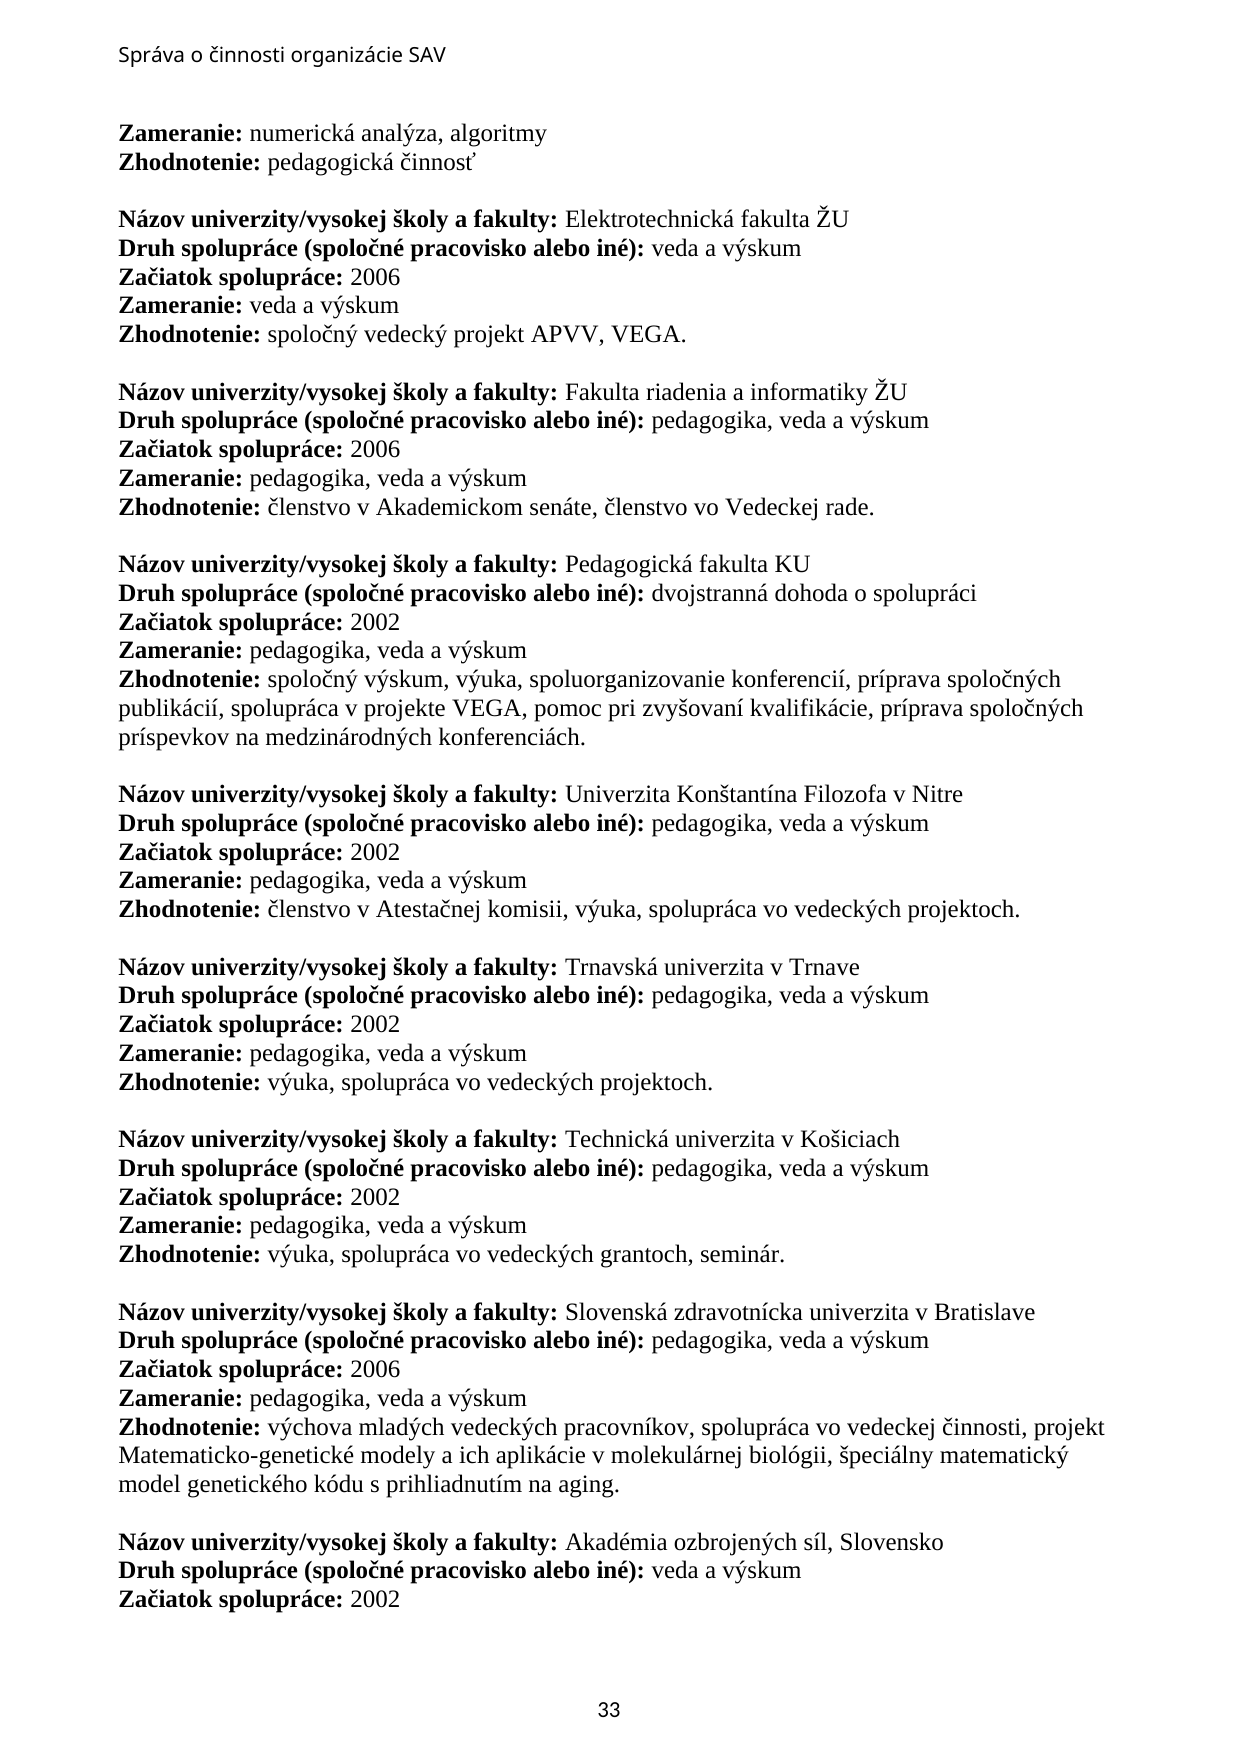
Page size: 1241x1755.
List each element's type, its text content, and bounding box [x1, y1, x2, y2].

text Názov univerzity/vysokej školy a fakulty: Elektrotechnická fakulta ŽU [118, 204, 1122, 233]
text Názov univerzity/vysokej školy a fakulty: Trnavská univerzita v Trnave [118, 952, 1122, 981]
text Začiatok spolupráce: 2002 [118, 1009, 1122, 1038]
text Začiatok spolupráce: 2006 [118, 262, 1122, 291]
text Začiatok spolupráce: 2002 [118, 837, 1122, 866]
text Zhodnotenie: pedagogická činnosť [118, 147, 1122, 204]
text Názov univerzity/vysokej školy a fakulty: Fakulta riadenia a informatiky ŽU [118, 377, 1122, 406]
text Zameranie: numerická analýza, algoritmy [118, 118, 1122, 147]
text Začiatok spolupráce: 2006 [118, 1354, 1122, 1383]
text Zhodnotenie: výuka, spolupráca vo vedeckých projektoch. [118, 1067, 1122, 1124]
text Druh spolupráce (spoločné pracovisko alebo iné): pedagogika, veda a výskum [118, 808, 1122, 837]
text Druh spolupráce (spoločné pracovisko alebo iné): dvojstranná dohoda o spolupráci [118, 578, 1122, 607]
text Začiatok spolupráce: 2002 [118, 1182, 1122, 1211]
text Druh spolupráce (spoločné pracovisko alebo iné): veda a výskum [118, 1556, 1122, 1584]
text Názov univerzity/vysokej školy a fakulty: Technická univerzita v Košiciach [118, 1124, 1122, 1153]
text Začiatok spolupráce: 2002 [118, 1584, 1122, 1613]
text Názov univerzity/vysokej školy a fakulty: Slovenská zdravotnícka univerzita v Bratislave [118, 1297, 1122, 1326]
text Názov univerzity/vysokej školy a fakulty: Univerzita Konštantína Filozofa v Nitre [118, 779, 1122, 808]
text Druh spolupráce (spoločné pracovisko alebo iné): pedagogika, veda a výskum [118, 1326, 1122, 1354]
text Druh spolupráce (spoločné pracovisko alebo iné): pedagogika, veda a výskum [118, 981, 1122, 1009]
text Druh spolupráce (spoločné pracovisko alebo iné): pedagogika, veda a výskum [118, 406, 1122, 434]
text Zhodnotenie: spoločný výskum, výuka, spoluorganizovanie konferencií, príprava spoločných publikácií, spolupráca v projekte VEGA, pomoc pri zvyšovaní kvalifikácie, príprava spoločných príspevkov na medzinárodných konferenciách. [118, 664, 1122, 779]
text Názov univerzity/vysokej školy a fakulty: Akadémia ozbrojených síl, Slovensko [118, 1527, 1122, 1556]
text Zameranie: pedagogika, veda a výskum [118, 1383, 1122, 1412]
text Zameranie: pedagogika, veda a výskum [118, 866, 1122, 894]
text Zameranie: pedagogika, veda a výskum [118, 1211, 1122, 1239]
text Zameranie: pedagogika, veda a výskum [118, 636, 1122, 664]
text Druh spolupráce (spoločné pracovisko alebo iné): pedagogika, veda a výskum [118, 1153, 1122, 1182]
text Názov univerzity/vysokej školy a fakulty: Pedagogická fakulta KU [118, 549, 1122, 578]
text Začiatok spolupráce: 2006 [118, 434, 1122, 463]
text Zameranie: veda a výskum [118, 291, 1122, 319]
text Zameranie: pedagogika, veda a výskum [118, 463, 1122, 492]
text Zhodnotenie: spoločný vedecký projekt APVV, VEGA. [118, 319, 1122, 377]
text Zhodnotenie: výuka, spolupráca vo vedeckých grantoch, seminár. [118, 1239, 1122, 1297]
text Začiatok spolupráce: 2002 [118, 607, 1122, 636]
text Zhodnotenie: členstvo v Atestačnej komisii, výuka, spolupráca vo vedeckých projektoch. [118, 894, 1122, 952]
text Zameranie: pedagogika, veda a výskum [118, 1038, 1122, 1067]
text Zhodnotenie: výchova mladých vedeckých pracovníkov, spolupráca vo vedeckej činnosti, projekt Matematicko­-genetické modely a ich aplikácie v molekulárnej biológii, špeciálny matematický model genetického kódu s prihliadnutím na aging. [118, 1412, 1122, 1527]
text Zhodnotenie: členstvo v Akademickom senáte, členstvo vo Vedeckej rade. [118, 492, 1122, 549]
text Druh spolupráce (spoločné pracovisko alebo iné): veda a výskum [118, 233, 1122, 262]
